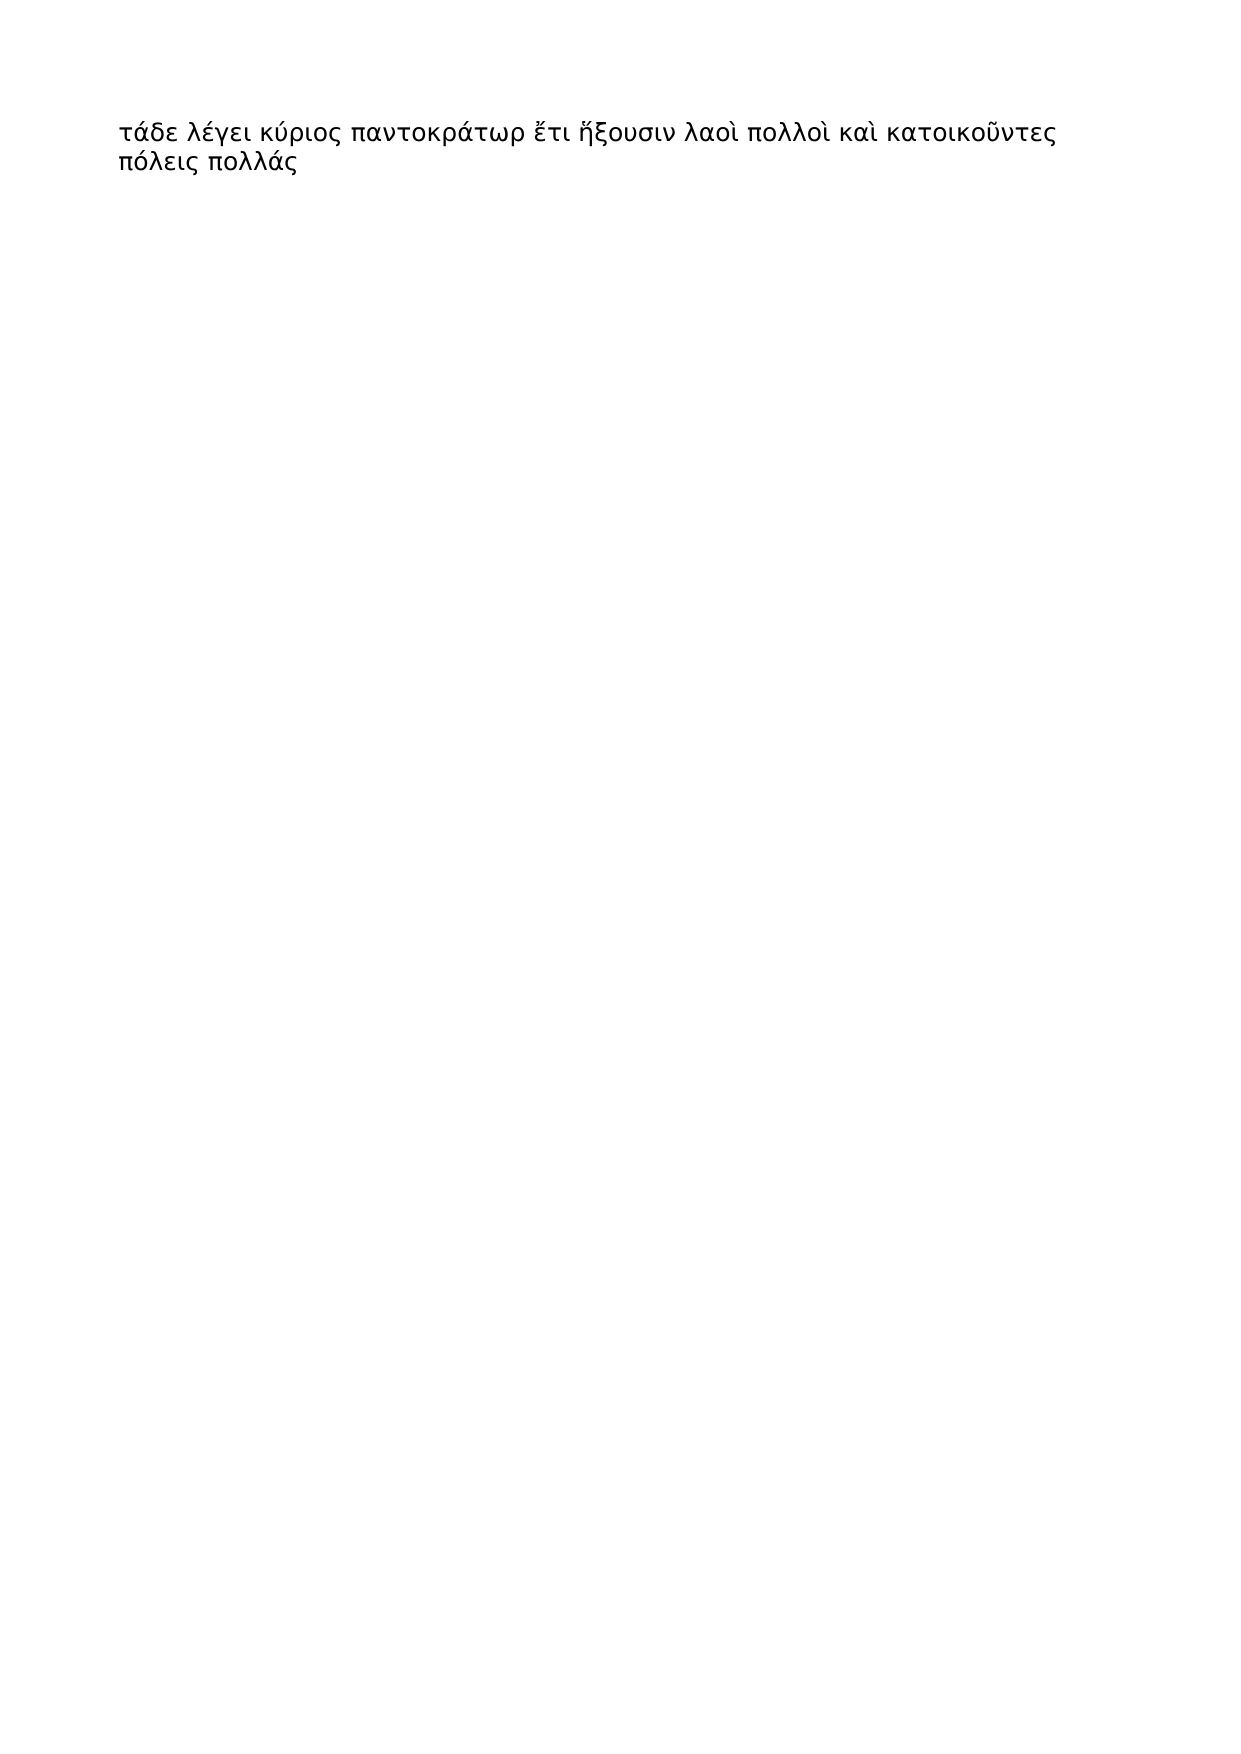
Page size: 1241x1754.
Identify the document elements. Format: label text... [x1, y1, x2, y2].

text τάδε λέγει κύριος παντοκράτωρ ἔτι ἥξουσιν λαοὶ πολλοὶ καὶ κατοικοῦντες πόλεις πολλάς [118, 118, 1122, 176]
